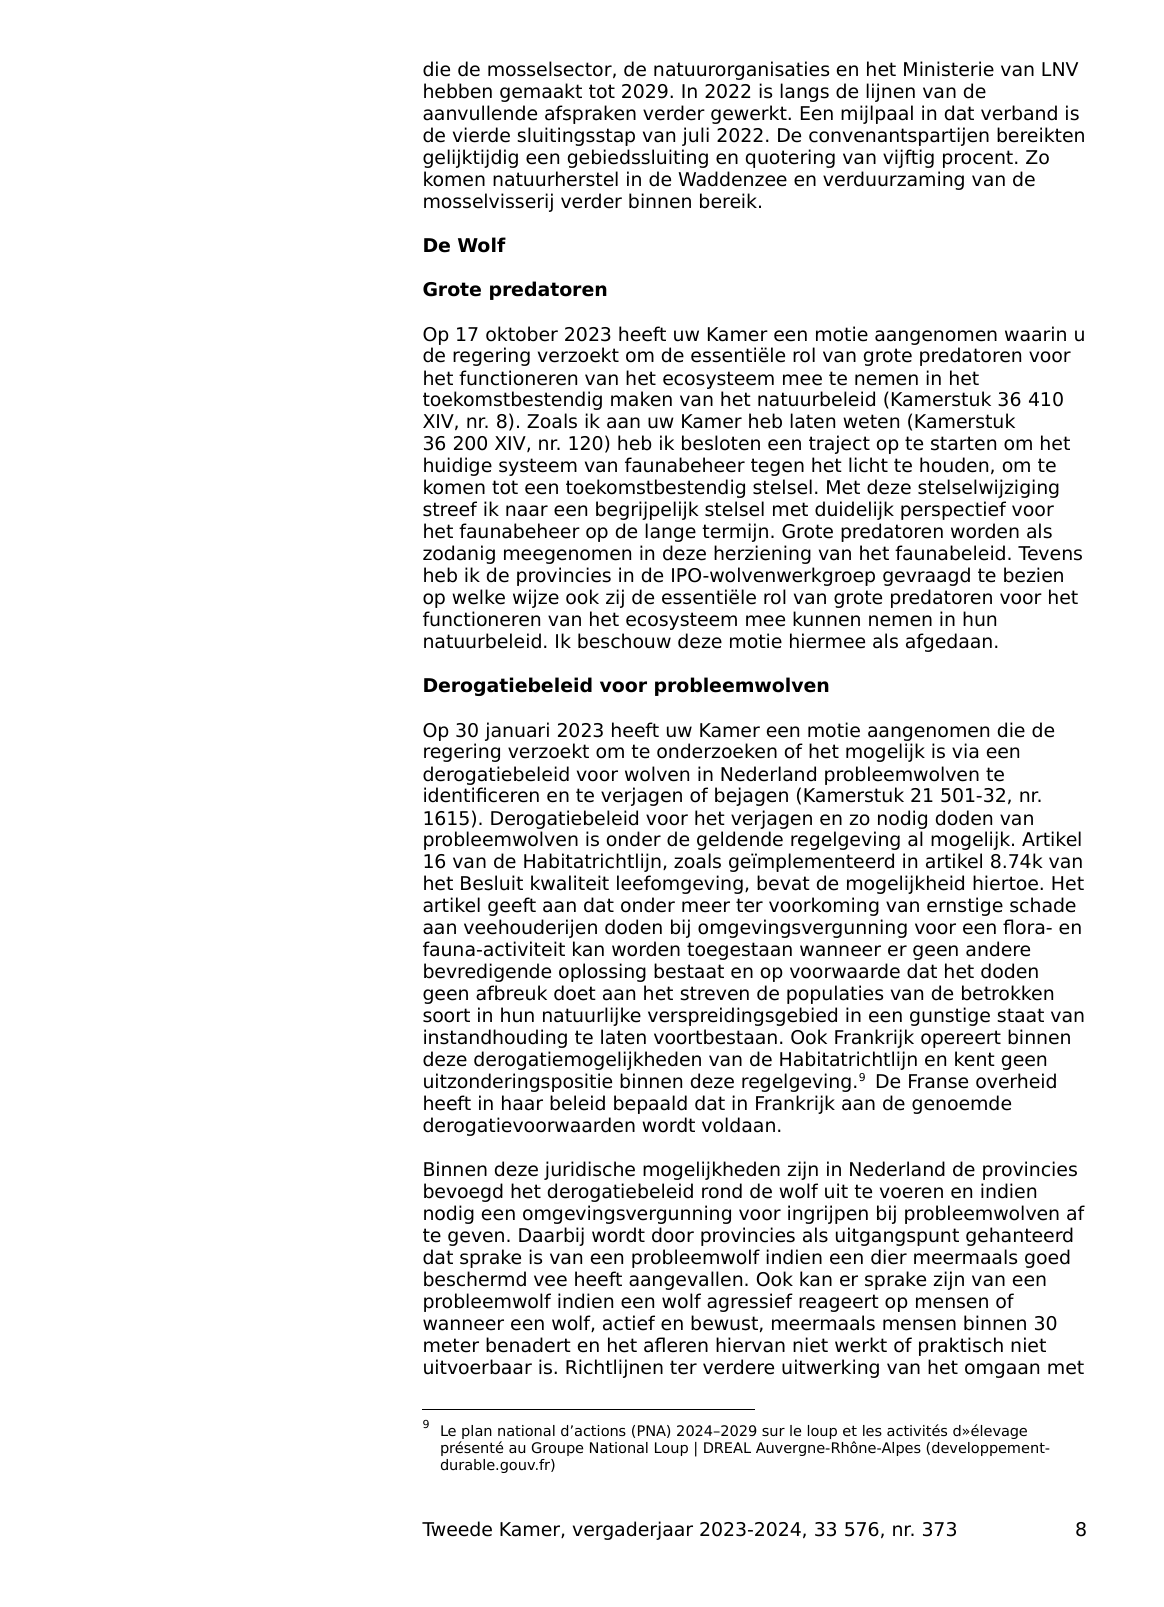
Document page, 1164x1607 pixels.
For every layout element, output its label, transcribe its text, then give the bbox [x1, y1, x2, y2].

text Le plan national d’actions (PNA) 2024–2029 sur le loup et les activités d»élevage présenté au Groupe National Loup | DREAL Auvergne-Rhône-Alpes (developpement-durable.gouv.fr) [422, 1418, 1087, 1474]
subtitle Derogatiebeleid voor probleemwolven [422, 675, 1087, 697]
text Op 30 januari 2023 heeft uw Kamer een motie aangenomen die de regering verzoekt om te onderzoeken of het mogelijk is via een derogatiebeleid voor wolven in Nederland probleemwolven te identificeren en te verjagen of bejagen (Kamerstuk 21 501-32, nr. 1615). Derogatiebeleid voor het verjagen en zo nodig doden van probleemwolven is onder de geldende regelgeving al mogelijk. Artikel 16 van de Habitatrichtlijn, zoals geïmplementeerd in artikel 8.74k van het Besluit kwaliteit leefomgeving, bevat de mogelijkheid hiertoe. Het artikel geeft aan dat onder meer ter voorkoming van ernstige schade aan veehouderijen doden bij omgevingsvergunning voor een flora- en fauna-activiteit kan worden toegestaan wanneer er geen andere bevredigende oplossing bestaat en op voorwaarde dat het doden geen afbreuk doet aan het streven de populaties van de betrokken soort in hun natuurlijke verspreidingsgebied in een gunstige staat van instandhouding te laten voortbestaan. Ook Frankrijk opereert binnen deze derogatiemogelijkheden van de Habitatrichtlijn en kent geen uitzonderingspositie binnen deze regelgeving. De Franse overheid heeft in haar beleid bepaald dat in Frankrijk aan de genoemde derogatievoorwaarden wordt voldaan. [422, 719, 1087, 1137]
text Binnen deze juridische mogelijkheden zijn in Nederland de provincies bevoegd het derogatiebeleid rond de wolf uit te voeren en indien nodig een omgevingsvergunning voor ingrijpen bij probleemwolven af te geven. Daarbij wordt door provincies als uitgangspunt gehanteerd dat sprake is van een probleemwolf indien een dier meermaals goed beschermd vee heeft aangevallen. Ook kan er sprake zijn van een probleemwolf indien een wolf agressief reageert op mensen of wanneer een wolf, actief en bewust, meermaals mensen binnen 30 meter benadert en het afleren hiervan niet werkt of praktisch niet uitvoerbaar is. Richtlijnen ter verdere uitwerking van het omgaan met [422, 1159, 1087, 1379]
text die de mosselsector, de natuurorganisaties en het Ministerie van LNV hebben gemaakt tot 2029. In 2022 is langs de lijnen van de aanvullende afspraken verder gewerkt. Een mijlpaal in dat verband is de vierde sluitingsstap van juli 2022. De convenantspartijen bereikten gelijktijdig een gebiedssluiting en quotering van vijftig procent. Zo komen natuurherstel in de Waddenzee en verduurzaming van de mosselvisserij verder binnen bereik. [422, 59, 1087, 213]
text Op 17 oktober 2023 heeft uw Kamer een motie aangenomen waarin u de regering verzoekt om de essentiële rol van grote predatoren voor het functioneren van het ecosysteem mee te nemen in het toekomstbestendig maken van het natuurbeleid (Kamerstuk 36 410 XIV, nr. 8). Zoals ik aan uw Kamer heb laten weten (Kamerstuk 36 200 XIV, nr. 120) heb ik besloten een traject op te starten om het huidige systeem van faunabeheer tegen het licht te houden, om te komen tot een toekomstbestendig stelsel. Met deze stelselwijziging streef ik naar een begrijpelijk stelsel met duidelijk perspectief voor het faunabeheer op de lange termijn. Grote predatoren worden als zodanig meegenomen in deze herziening van het faunabeleid. Tevens heb ik de provincies in de IPO-wolvenwerkgroep gevraagd te bezien op welke wijze ook zij de essentiële rol van grote predatoren voor het functioneren van het ecosysteem mee kunnen nemen in hun natuurbeleid. Ik beschouw deze motie hiermee als afgedaan. [422, 323, 1087, 653]
subtitle Grote predatoren [422, 279, 1087, 301]
subtitle De Wolf [422, 235, 1087, 257]
